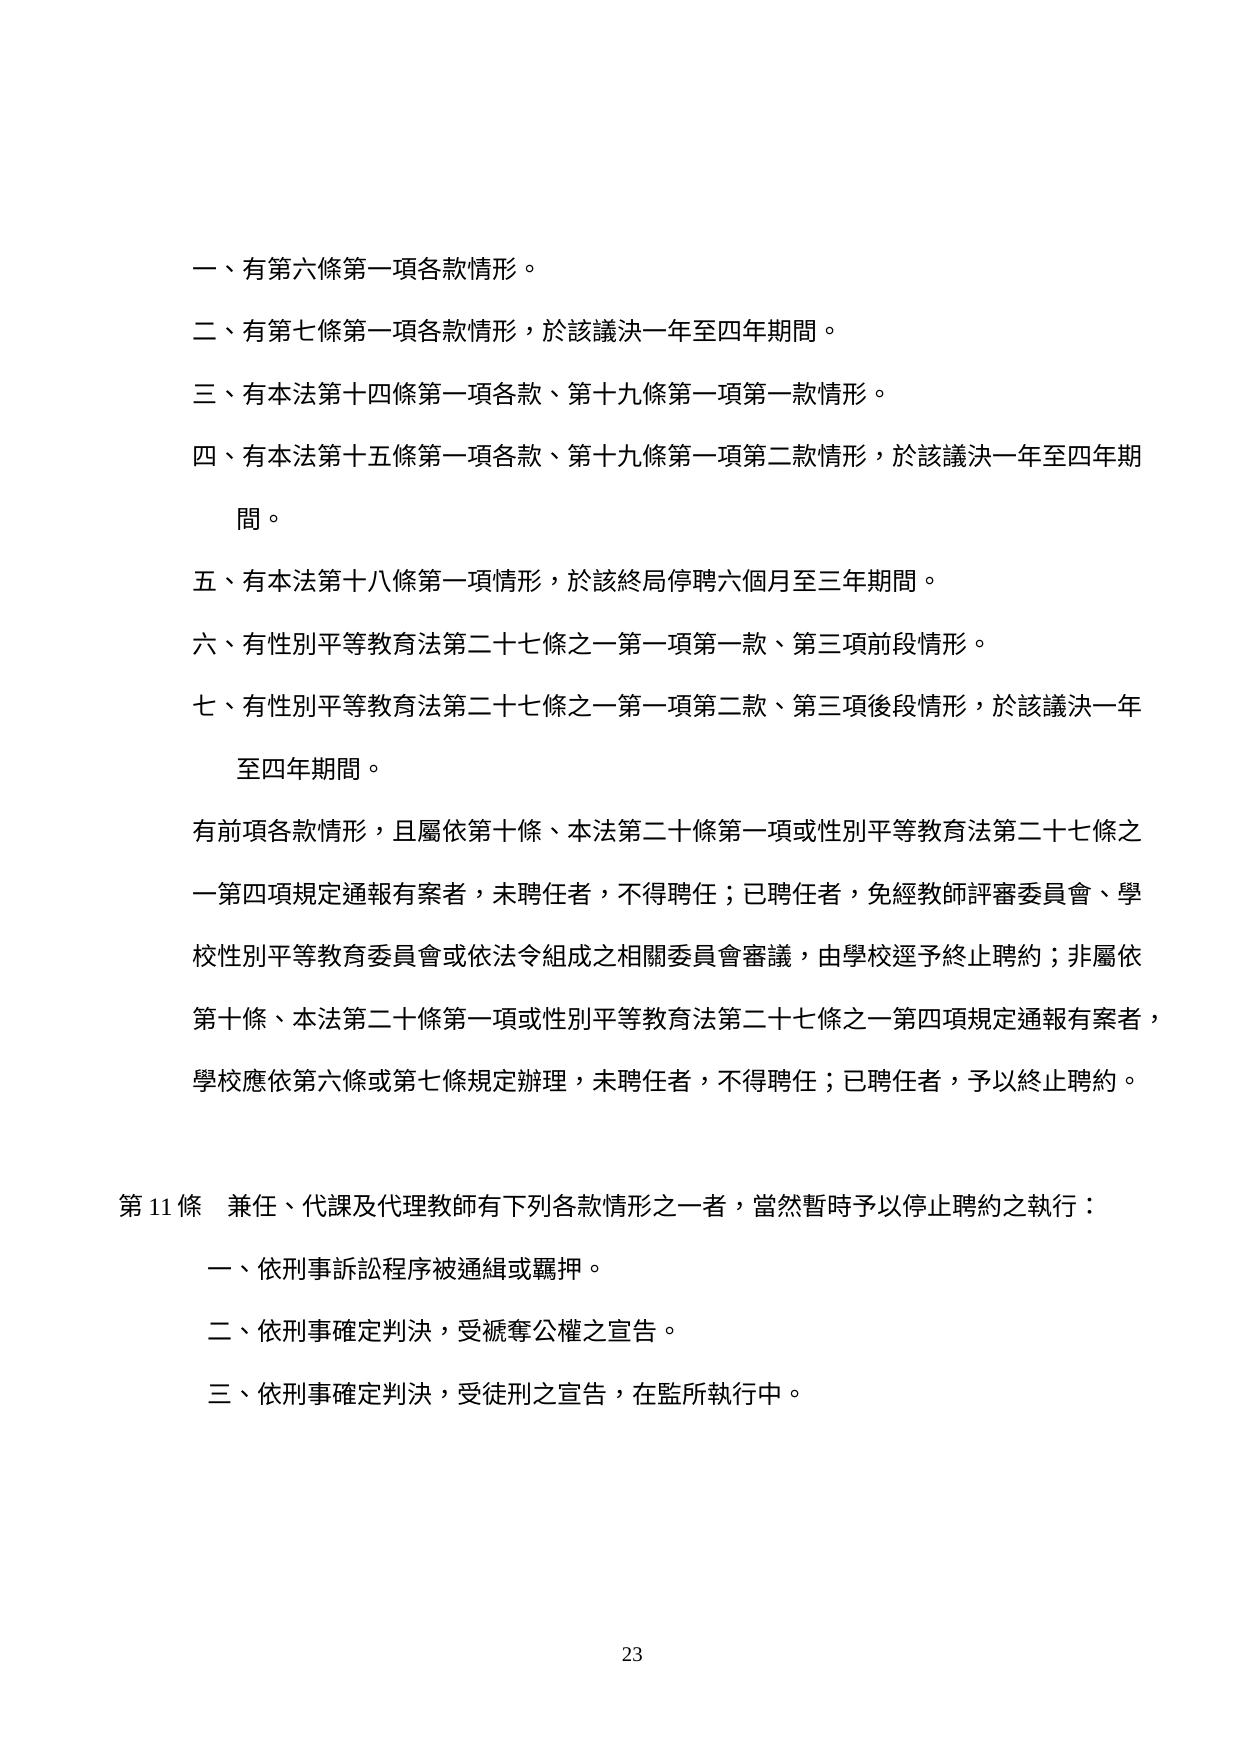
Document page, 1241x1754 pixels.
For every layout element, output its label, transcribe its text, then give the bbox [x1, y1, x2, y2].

text 四、有本法第十五條第一項各款、第十九條第一項第二款情形，於該議決一年至四年期間。 [192, 413, 1146, 538]
text 五、有本法第十八條第一項情形，於該終局停聘六個月至三年期間。 [192, 538, 1146, 601]
text 一、有第六條第一項各款情形。 [192, 226, 1146, 288]
text 有前項各款情形，且屬依第十條、本法第二十條第一項或性別平等教育法第二十七條之一第四項規定通報有案者，未聘任者，不得聘任；已聘任者，免經教師評審委員會、學校性別平等教育委員會或依法令組成之相關委員會審議，由學校逕予終止聘約；非屬依第十條、本法第二十條第一項或性別平等教育法第二十七條之一第四項規定通報有案者，學校應依第六條或第七條規定辦理，未聘任者，不得聘任；已聘任者，予以終止聘約。 [192, 788, 1146, 1101]
text 三、依刑事確定判決，受徒刑之宣告，在監所執行中。 [207, 1351, 1146, 1413]
text 一、依刑事訴訟程序被通緝或羈押。 [207, 1226, 1146, 1288]
text 三、有本法第十四條第一項各款、第十九條第一項第一款情形。 [192, 351, 1146, 413]
text 六、有性別平等教育法第二十七條之一第一項第一款、第三項前段情形。 [192, 601, 1146, 663]
text 七、有性別平等教育法第二十七條之一第一項第二款、第三項後段情形，於該議決一年至四年期間。 [192, 663, 1146, 788]
text 二、有第七條第一項各款情形，於該議決一年至四年期間。 [192, 288, 1146, 351]
text 第11條 兼任、代課及代理教師有下列各款情形之一者，當然暫時予以停止聘約之執行： [118, 1163, 1146, 1226]
text 二、依刑事確定判決，受褫奪公權之宣告。 [207, 1288, 1146, 1351]
